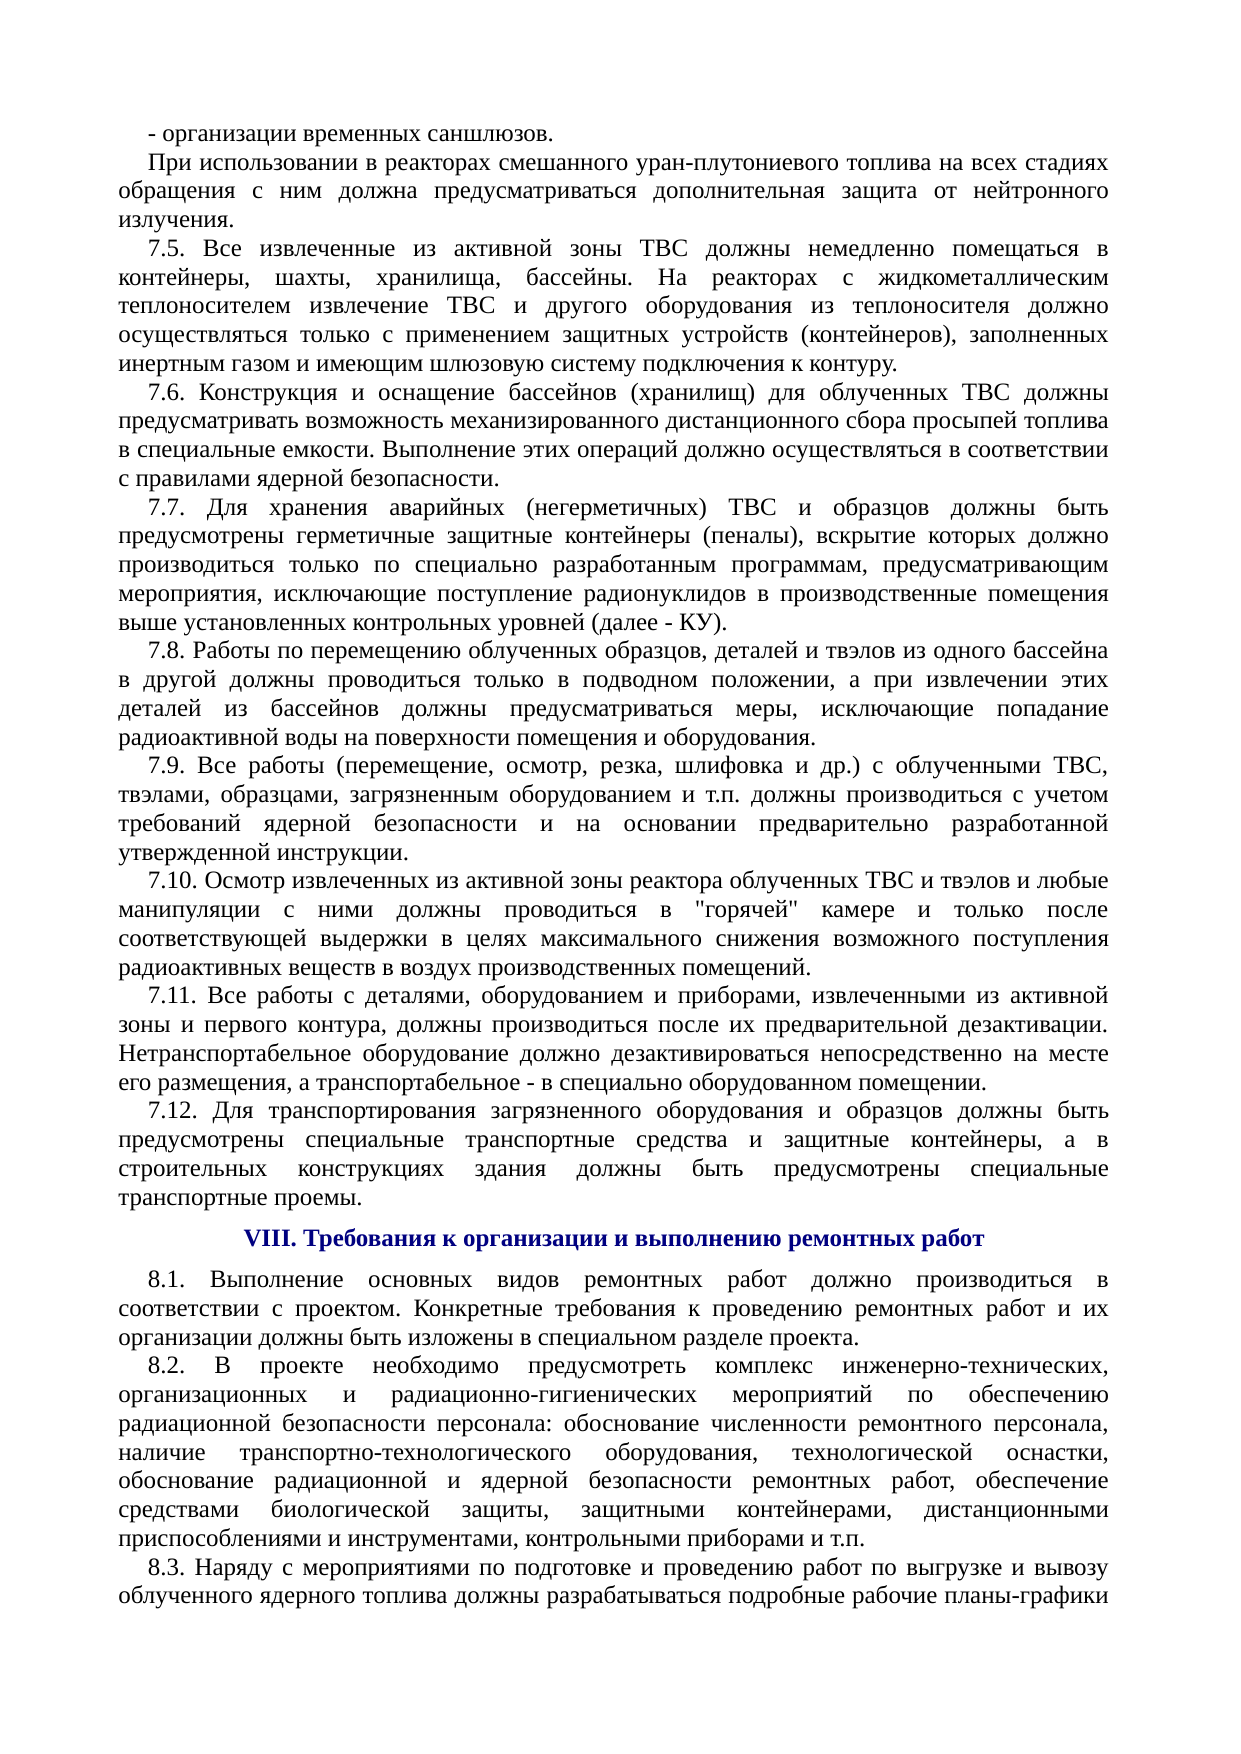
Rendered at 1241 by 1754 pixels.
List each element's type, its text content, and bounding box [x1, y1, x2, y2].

table_header [1112, 118, 1122, 1609]
table_header - организации временных саншлюзов. При использовании в реакторах смешанного уран-плутониевого топлива на всех стадиях обращения с ним должна предусматриваться дополнительная защита от нейтронного излучения. 7.5. Все извлеченные из активной зоны ТВС должны немедленно помещаться в контейнеры, шахты, хранилища, бассейны. На реакторах с жидкометаллическим теплоносителем извлечение ТВС и другого оборудования из теплоносителя должно осуществляться только с применением защитных устройств (контейнеров), заполненных инертным газом и имеющим шлюзовую систему подключения к контуру. 7.6. Конструкция и оснащение бассейнов (хранилищ) для облученных ТВС должны предусматривать возможность механизированного дистанционного сбора просыпей топлива в специальные емкости. Выполнение этих операций должно осуществляться в соответствии с правилами ядерной безопасности. 7.7. Для хранения аварийных (негерметичных) ТВС и образцов должны быть предусмотрены герметичные защитные контейнеры (пеналы), вскрытие которых должно производиться только по специально разработанным программам, предусматривающим мероприятия, исключающие поступление радионуклидов в производственные помещения выше установленных контрольных уровней (далее - КУ). 7.8. Работы по перемещению облученных образцов, деталей и твэлов из одного бассейна в другой должны проводиться только в подводном положении, а при извлечении этих деталей из бассейнов должны предусматриваться меры, исключающие попадание радиоактивной воды на поверхности помещения и оборудования. 7.9. Все работы (перемещение, осмотр, резка, шлифовка и др.) с облученными ТВС, твэлами, образцами, загрязненным оборудованием и т.п. должны производиться с учетом требований ядерной безопасности и на основании предварительно разработанной утвержденной инструкции. 7.10. Осмотр извлеченных из активной зоны реактора облученных ТВС и твэлов и любые манипуляции с ними должны проводиться в "горячей" камере и только после соответствующей выдержки в целях максимального снижения возможного поступления радиоактивных веществ в воздух производственных помещений. 7.11. Все работы с деталями, оборудованием и приборами, извлеченными из активной зоны и первого контура, должны производиться после их предварительной дезактивации. Нетранспортабельное оборудование должно дезактивироваться непосредственно на месте его размещения, а транспортабельное - в специально оборудованном помещении. 7.12. Для транспортирования загрязненного оборудования и образцов должны быть предусмотрены специальные транспортные средства и защитные контейнеры, а в строительных конструкциях здания должны быть предусмотрены специальные транспортные проемы. VIII. Требования к организации и выполнению ремонтных работ 8.1. Выполнение основных видов ремонтных работ должно производиться в соответствии с проектом. Конкретные требования к проведению ремонтных работ и их организации должны быть изложены в специальном разделе проекта. 8.2. В проекте необходимо предусмотреть комплекс инженерно-технических, организационных и радиационно-гигиенических мероприятий по обеспечению радиационной безопасности персонала: обоснование численности ремонтного персонала, наличие транспортно-технологического оборудования, технологической оснастки, обоснование радиационной и ядерной безопасности ремонтных работ, обеспечение средствами биологической защиты, защитными контейнерами, дистанционными приспособлениями и инструментами, контрольными приборами и т.п. 8.3. Наряду с мероприятиями по подготовке и проведению работ по выгрузке и вывозу облученного ядерного топлива должны разрабатываться подробные рабочие планы-графики [118, 118, 1110, 1609]
